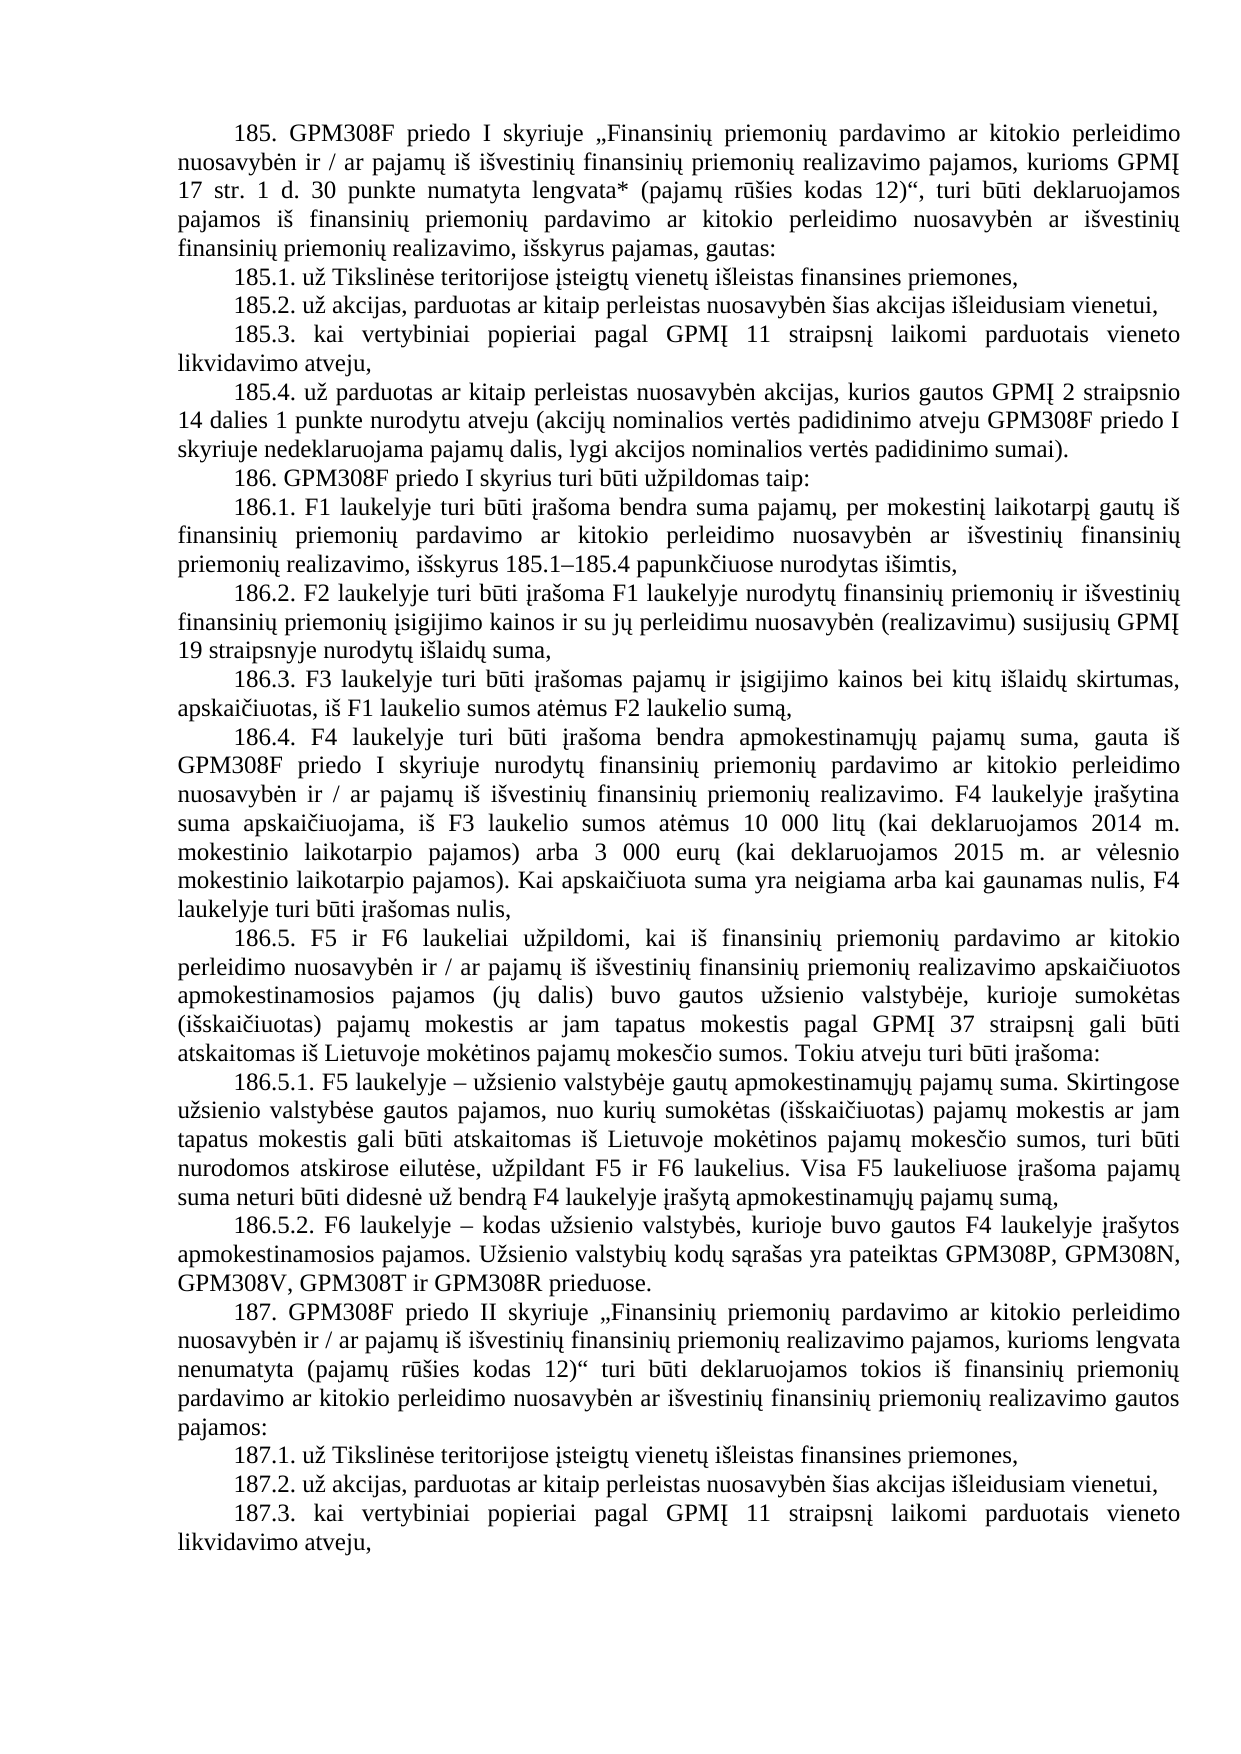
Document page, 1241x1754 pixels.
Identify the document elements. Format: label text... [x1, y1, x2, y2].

text 186. GPM308F priedo I skyrius turi būti užpildomas taip: [177, 463, 1181, 492]
text 185.2. už akcijas, parduotas ar kitaip perleistas nuosavybėn šias akcijas išleidusiam vienetui, [177, 291, 1181, 319]
text 186.5.2. F6 laukelyje – kodas užsienio valstybės, kurioje buvo gautos F4 laukelyje įrašytos apmokestinamosios pajamos. Užsienio valstybių kodų sąrašas yra pateiktas GPM308P, GPM308N, GPM308V, GPM308T ir GPM308R prieduose. [177, 1211, 1181, 1297]
text 186.2. F2 laukelyje turi būti įrašoma F1 laukelyje nurodytų finansinių priemonių ir išvestinių finansinių priemonių įsigijimo kainos ir su jų perleidimu nuosavybėn (realizavimu) susijusių GPMĮ 19 straipsnyje nurodytų išlaidų suma, [177, 578, 1181, 664]
text 187.2. už akcijas, parduotas ar kitaip perleistas nuosavybėn šias akcijas išleidusiam vienetui, [177, 1469, 1181, 1498]
text 186.3. F3 laukelyje turi būti įrašomas pajamų ir įsigijimo kainos bei kitų išlaidų skirtumas, apskaičiuotas, iš F1 laukelio sumos atėmus F2 laukelio sumą, [177, 664, 1181, 722]
text 185. GPM308F priedo I skyriuje „Finansinių priemonių pardavimo ar kitokio perleidimo nuosavybėn ir / ar pajamų iš išvestinių finansinių priemonių realizavimo pajamos, kurioms GPMĮ 17 str. 1 d. 30 punkte numatyta lengvata* (pajamų rūšies kodas 12)“, turi būti deklaruojamos pajamos iš finansinių priemonių pardavimo ar kitokio perleidimo nuosavybėn ar išvestinių finansinių priemonių realizavimo, išskyrus pajamas, gautas: [177, 118, 1181, 262]
text 185.4. už parduotas ar kitaip perleistas nuosavybėn akcijas, kurios gautos GPMĮ 2 straipsnio 14 dalies 1 punkte nurodytu atveju (akcijų nominalios vertės padidinimo atveju GPM308F priedo I skyriuje nedeklaruojama pajamų dalis, lygi akcijos nominalios vertės padidinimo sumai). [177, 377, 1181, 463]
text 186.1. F1 laukelyje turi būti įrašoma bendra suma pajamų, per mokestinį laikotarpį gautų iš finansinių priemonių pardavimo ar kitokio perleidimo nuosavybėn ar išvestinių finansinių priemonių realizavimo, išskyrus 185.1–185.4 papunkčiuose nurodytas išimtis, [177, 492, 1181, 578]
text 187. GPM308F priedo II skyriuje „Finansinių priemonių pardavimo ar kitokio perleidimo nuosavybėn ir / ar pajamų iš išvestinių finansinių priemonių realizavimo pajamos, kurioms lengvata nenumatyta (pajamų rūšies kodas 12)“ turi būti deklaruojamos tokios iš finansinių priemonių pardavimo ar kitokio perleidimo nuosavybėn ar išvestinių finansinių priemonių realizavimo gautos pajamos: [177, 1297, 1181, 1441]
text 187.3. kai vertybiniai popieriai pagal GPMĮ 11 straipsnį laikomi parduotais vieneto likvidavimo atveju, [177, 1498, 1181, 1556]
text 185.1. už Tikslinėse teritorijose įsteigtų vienetų išleistas finansines priemones, [177, 262, 1181, 291]
text 186.4. F4 laukelyje turi būti įrašoma bendra apmokestinamųjų pajamų suma, gauta iš GPM308F priedo I skyriuje nurodytų finansinių priemonių pardavimo ar kitokio perleidimo nuosavybėn ir / ar pajamų iš išvestinių finansinių priemonių realizavimo. F4 laukelyje įrašytina suma apskaičiuojama, iš F3 laukelio sumos atėmus 10 000 litų (kai deklaruojamos 2014 m. mokestinio laikotarpio pajamos) arba 3 000 eurų (kai deklaruojamos 2015 m. ar vėlesnio mokestinio laikotarpio pajamos). Kai apskaičiuota suma yra neigiama arba kai gaunamas nulis, F4 laukelyje turi būti įrašomas nulis, [177, 722, 1181, 923]
text 185.3. kai vertybiniai popieriai pagal GPMĮ 11 straipsnį laikomi parduotais vieneto likvidavimo atveju, [177, 319, 1181, 377]
text 186.5.1. F5 laukelyje – užsienio valstybėje gautų apmokestinamųjų pajamų suma. Skirtingose užsienio valstybėse gautos pajamos, nuo kurių sumokėtas (išskaičiuotas) pajamų mokestis ar jam tapatus mokestis gali būti atskaitomas iš Lietuvoje mokėtinos pajamų mokesčio sumos, turi būti nurodomos atskirose eilutėse, užpildant F5 ir F6 laukelius. Visa F5 laukeliuose įrašoma pajamų suma neturi būti didesnė už bendrą F4 laukelyje įrašytą apmokestinamųjų pajamų sumą, [177, 1067, 1181, 1211]
text 186.5. F5 ir F6 laukeliai užpildomi, kai iš finansinių priemonių pardavimo ar kitokio perleidimo nuosavybėn ir / ar pajamų iš išvestinių finansinių priemonių realizavimo apskaičiuotos apmokestinamosios pajamos (jų dalis) buvo gautos užsienio valstybėje, kurioje sumokėtas (išskaičiuotas) pajamų mokestis ar jam tapatus mokestis pagal GPMĮ 37 straipsnį gali būti atskaitomas iš Lietuvoje mokėtinos pajamų mokesčio sumos. Tokiu atveju turi būti įrašoma: [177, 923, 1181, 1067]
text 187.1. už Tikslinėse teritorijose įsteigtų vienetų išleistas finansines priemones, [177, 1441, 1181, 1469]
